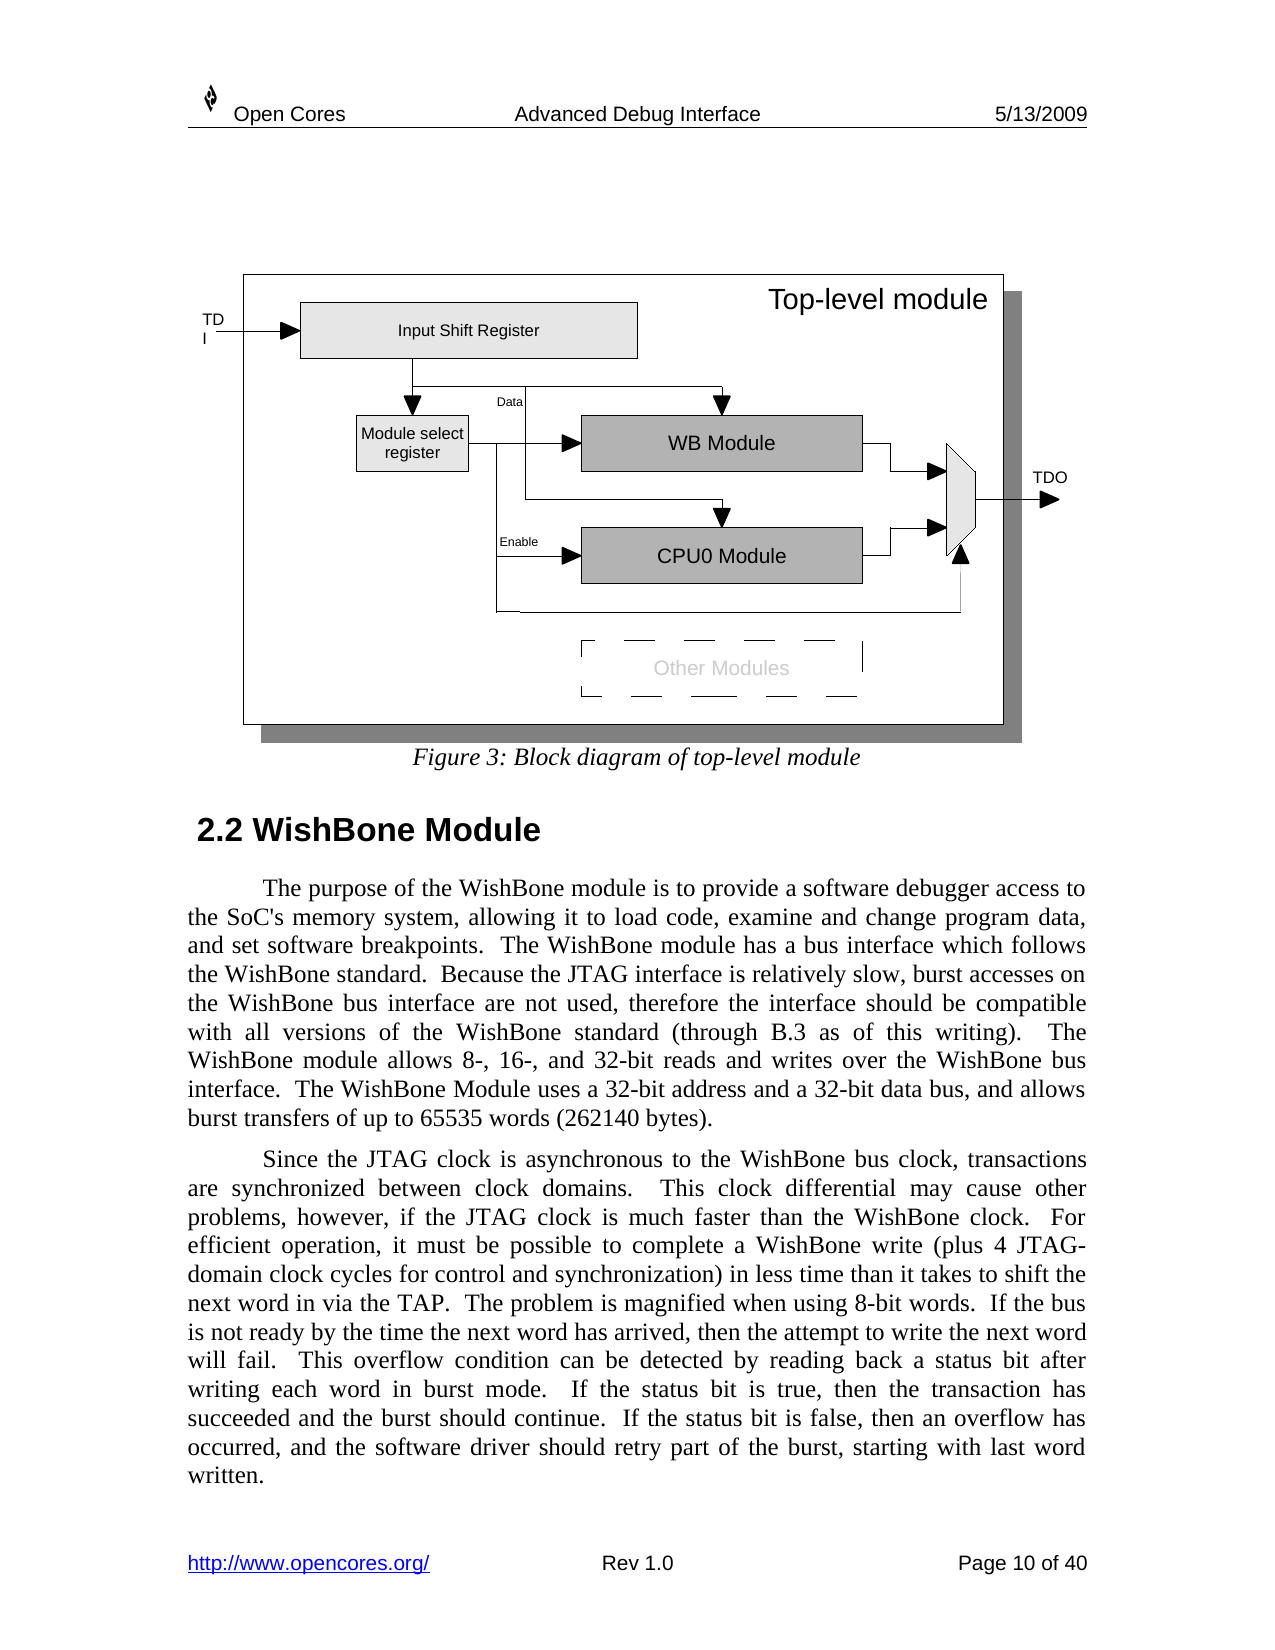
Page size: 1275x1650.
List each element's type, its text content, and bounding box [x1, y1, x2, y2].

text Figure 3: Block diagram of top-level module [187, 287, 1088, 771]
subtitle [187, 262, 1088, 287]
text The purpose of the WishBone module is to provide a software debugger access to the SoC's memory system, allowing it to load code, examine and change program data, and set software breakpoints. The WishBone module has a bus interface which follows the WishBone standard. Because the JTAG interface is relatively slow, burst accesses on the WishBone bus interface are not used, therefore the interface should be compatible with all versions of the WishBone standard (through B.3 as of this writing). The WishBone module allows 8-, 16-, and 32-bit reads and writes over the WishBone bus interface. The WishBone Module uses a 32-bit address and a 32-bit data bus, and allows burst transfers of up to 65535 words (262140 bytes). [187, 873, 1087, 1132]
text Since the JTAG clock is asynchronous to the WishBone bus clock, transactions are synchronized between clock domains. This clock differential may cause other problems, however, if the JTAG clock is much faster than the WishBone clock. For efficient operation, it must be possible to complete a WishBone write (plus 4 JTAG-domain clock cycles for control and synchronization) in less time than it takes to shift the next word in via the TAP. The problem is magnified when using 8-bit words. If the bus is not ready by the time the next word has arrived, then the attempt to write the next word will fail. This overflow condition can be detected by reading back a status bit after writing each word in burst mode. If the status bit is true, then the transaction has succeeded and the burst should continue. If the status bit is false, then an overflow has occurred, and the software driver should retry part of the burst, starting with last word written. [187, 1144, 1087, 1489]
subtitle WishBone Module [187, 771, 1088, 848]
